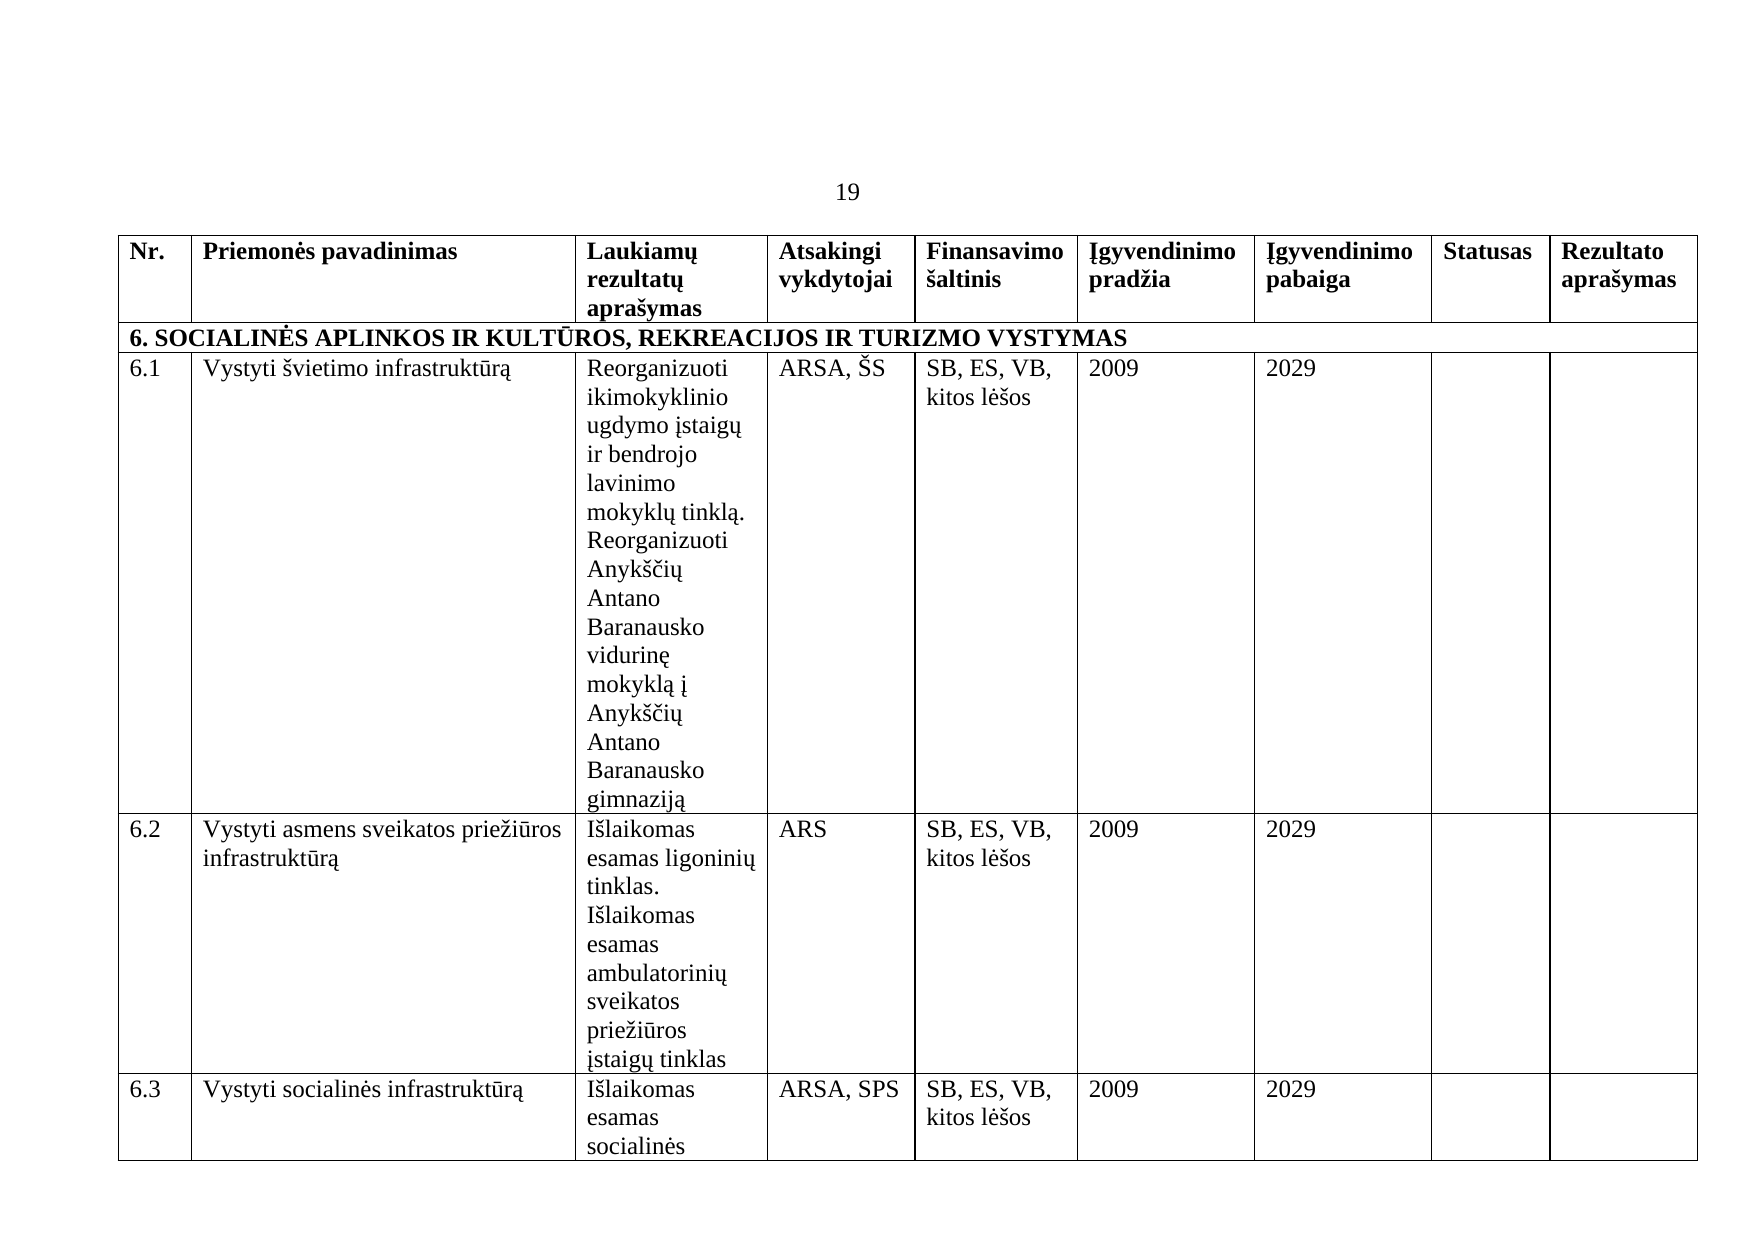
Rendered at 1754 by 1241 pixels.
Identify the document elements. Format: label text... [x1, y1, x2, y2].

table_cell 2009 [1078, 353, 1254, 813]
table_cell 6.2 [119, 814, 191, 1073]
table_cell [1551, 1074, 1697, 1160]
table_header Laukiamų rezultatų aprašymas [576, 236, 767, 322]
table_cell 2009 [1078, 1074, 1254, 1160]
table_cell Reorganizuoti ikimokyklinio ugdymo įstaigų ir bendrojo lavinimo mokyklų tinklą. Reorganizuoti Anykščių Antano Baranausko vidurinę mokyklą į Anykščių Antano Baranausko gimnaziją [576, 353, 767, 813]
table_cell ARSA, ŠS [768, 353, 914, 813]
table_cell 2029 [1255, 1074, 1431, 1160]
table_cell Vystyti švietimo infrastruktūrą [192, 353, 575, 813]
table_header Nr. [119, 236, 191, 322]
table_cell Vystyti asmens sveikatos priežiūros infrastruktūrą [192, 814, 575, 1073]
table_cell ARS [768, 814, 914, 1073]
table_cell 6.1 [119, 353, 191, 813]
table_header Įgyvendinimo pabaiga [1255, 236, 1431, 322]
table_cell [1551, 814, 1697, 1073]
table_cell [1432, 353, 1549, 813]
table_header Finansavimo šaltinis [916, 236, 1077, 322]
table_header Rezultato aprašymas [1551, 236, 1697, 322]
table_cell 6. SOCIALINĖS APLINKOS IR KULTŪROS, REKREACIJOS IR TURIZMO VYSTYMAS [119, 323, 1697, 352]
table_cell 2009 [1078, 814, 1254, 1073]
table_cell SB, ES, VB, kitos lėšos [916, 353, 1077, 813]
table_header Įgyvendinimo pradžia [1078, 236, 1254, 322]
table_cell [1551, 353, 1697, 813]
table_cell Vystyti socialinės infrastruktūrą [192, 1074, 575, 1160]
table_cell [1432, 1074, 1549, 1160]
table_cell [1432, 814, 1549, 1073]
table_cell 6.3 [119, 1074, 191, 1160]
table_cell SB, ES, VB, kitos lėšos [916, 1074, 1077, 1160]
table_cell 2029 [1255, 814, 1431, 1073]
table_header Statusas [1432, 236, 1549, 322]
table_cell Išlaikomas esamas socialinės [576, 1074, 767, 1160]
table_cell SB, ES, VB, kitos lėšos [916, 814, 1077, 1073]
table_header Priemonės pavadinimas [192, 236, 575, 322]
table_cell Išlaikomas esamas ligoninių tinklas. Išlaikomas esamas ambulatorinių sveikatos priežiūros įstaigų tinklas [576, 814, 767, 1073]
table_cell ARSA, SPS [768, 1074, 914, 1160]
table_header Atsakingi vykdytojai [768, 236, 914, 322]
table_cell 2029 [1255, 353, 1431, 813]
